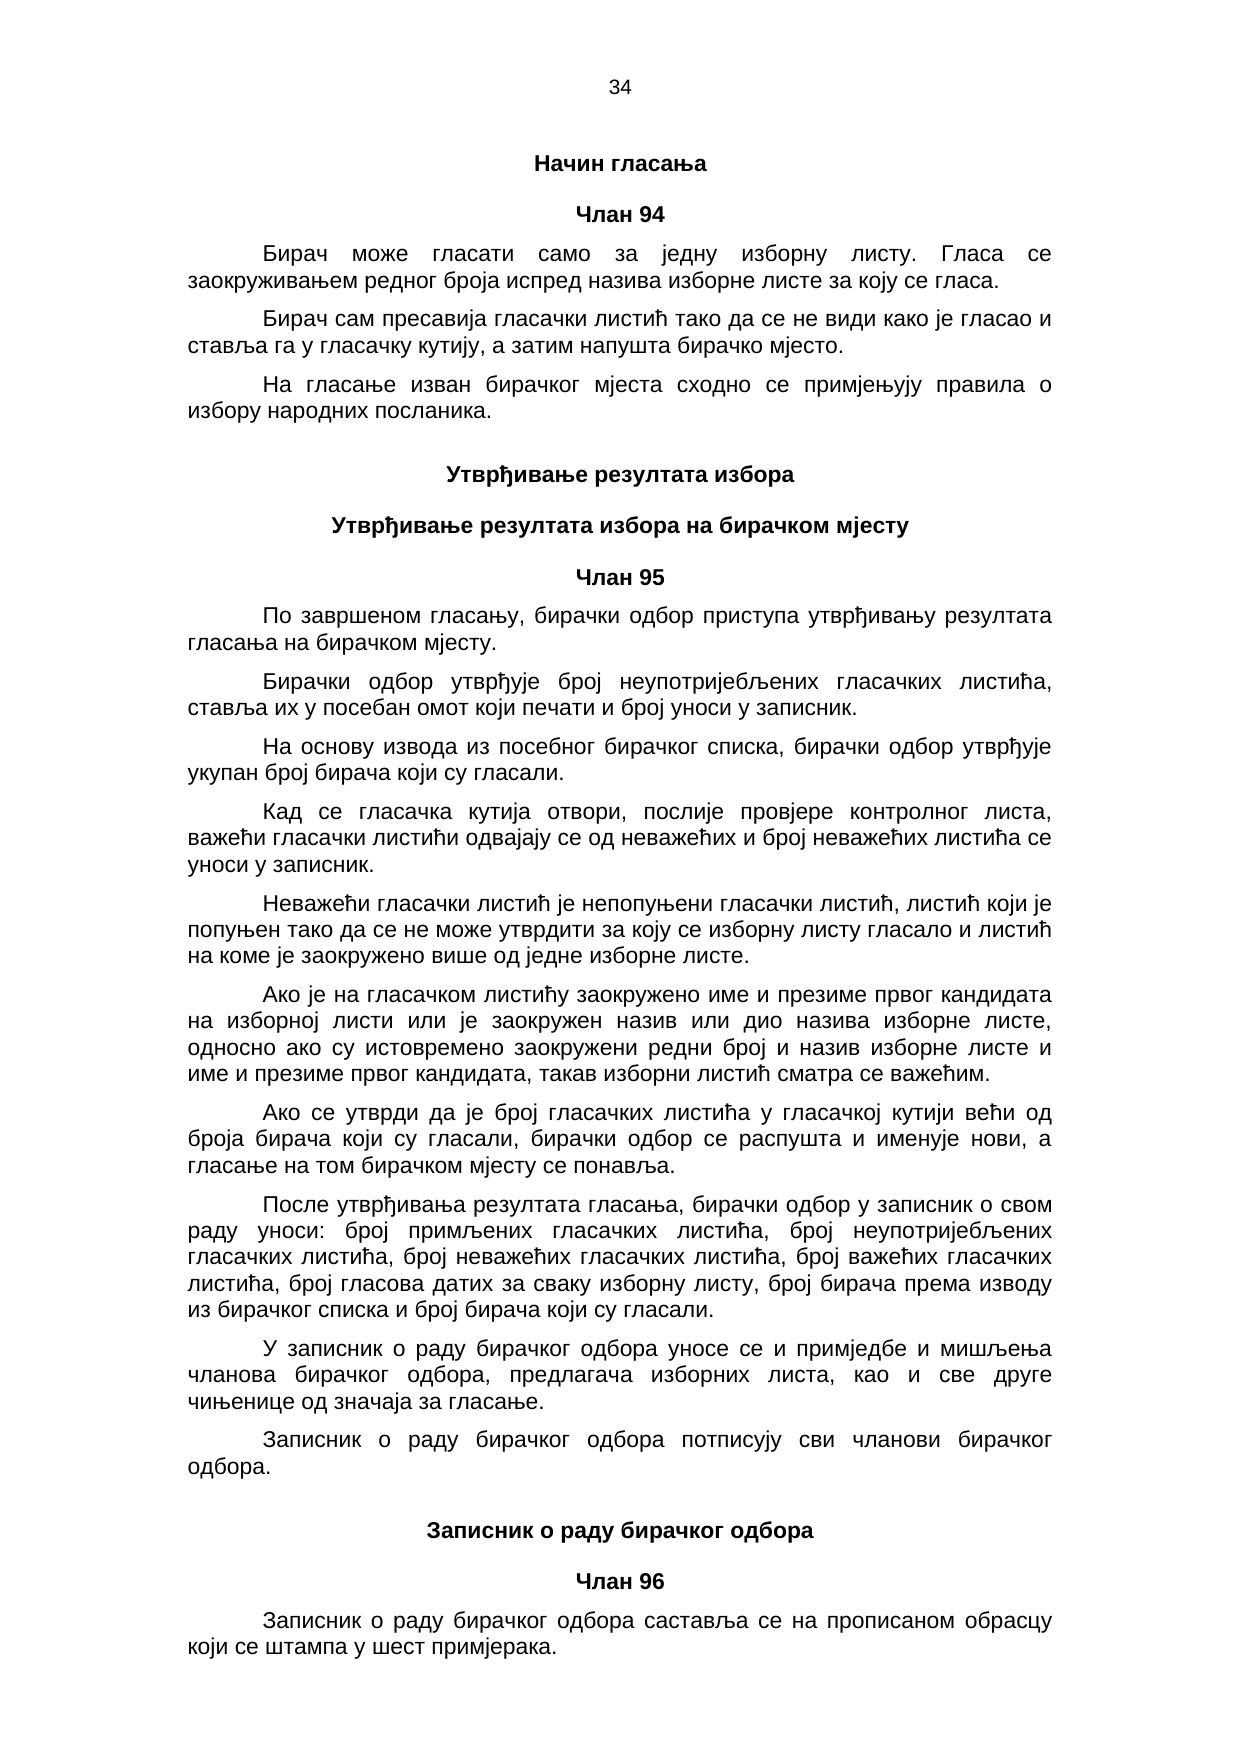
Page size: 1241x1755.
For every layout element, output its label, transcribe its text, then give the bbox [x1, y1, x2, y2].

text У записник о раду бирачког одбора уносе се и примједбе и мишљења чланова бирачког одбора, предлагача изборних листа, као и све друге чињенице од значаја за гласање. [187, 1335, 1053, 1414]
text Члан 96 [262, 1568, 978, 1594]
text Бирачки одбор утврђује број неупотријебљених гласачких листића, ставља их у посебан омот који печати и број уноси у записник. [187, 668, 1053, 720]
text Бирач може гласати само за једну изборну листу. Гласа се заокруживањем редног броја испред назива изборне листе за коју се гласа. [187, 240, 1053, 293]
text Бирач сам пресавија гласачки листић тако да се не види како је гласао и ставља га у гласачку кутију, а затим напушта бирачко мјесто. [187, 305, 1053, 358]
text Неважећи гласачки листић је непопуњени гласачки листић, листић који је попуњен тако да се не може утврдити за коју се изборну листу гласало и листић на коме је заокружено више од једне изборне листе. [187, 889, 1053, 969]
text На гласање изван бирачког мјеста сходно се примјењују правила о избору народних посланика. [187, 371, 1053, 423]
text Ако се утврди да је број гласачких листића у гласачкој кутији већи од броја бирача који су гласали, бирачки одбор се распушта и именује нови, а гласање на том бирачком мјесту се понавља. [187, 1099, 1053, 1178]
text По завршеном гласању, бирачки одбор приступа утврђивању резултата гласања на бирачком мјесту. [187, 602, 1053, 655]
text Записник о раду бирачког одбора потписују сви чланови бирачког одбора. [187, 1426, 1053, 1479]
text Члан 95 [262, 563, 978, 590]
text Ако је на гласачком листићу заокружено име и презиме првог кандидата на изборној листи или је заокружен назив или дио назива изборне листе, односно ако су истовремено заокружени редни број и назив изборне листе и име и презиме првог кандидата, такав изборни листић сматра се важећим. [187, 981, 1053, 1087]
text Утврђивање резултата избора [262, 461, 978, 487]
text Кад се гласачка кутија отвори, послије провјере контролног листа, важећи гласачки листићи одвајају се од неважећих и број неважећих листића се уноси у записник. [187, 798, 1053, 877]
text Начин гласања [262, 150, 978, 176]
text Записник о раду бирачког одбора саставља се на прописаном обрасцу који се штампа у шест примјерака. [187, 1607, 1053, 1659]
text Записник о раду бирачког одбора [262, 1517, 978, 1543]
text Члан 94 [262, 201, 978, 228]
text После утврђивања резултата гласања, бирачки одбор у записник о свом раду уноси: број примљених гласачких листића, број неупотријебљених гласачких листића, број неважећих гласачких листића, број важећих гласачких листића, број гласова датих за сваку изборну листу, број бирача према изводу из бирачког списка и број бирача који су гласали. [187, 1191, 1053, 1322]
text Утврђивање резултата избора на бирачком мјесту [262, 512, 978, 538]
text На основу извода из посебног бирачког списка, бирачки одбор утврђује укупан број бирача који су гласали. [187, 733, 1053, 786]
